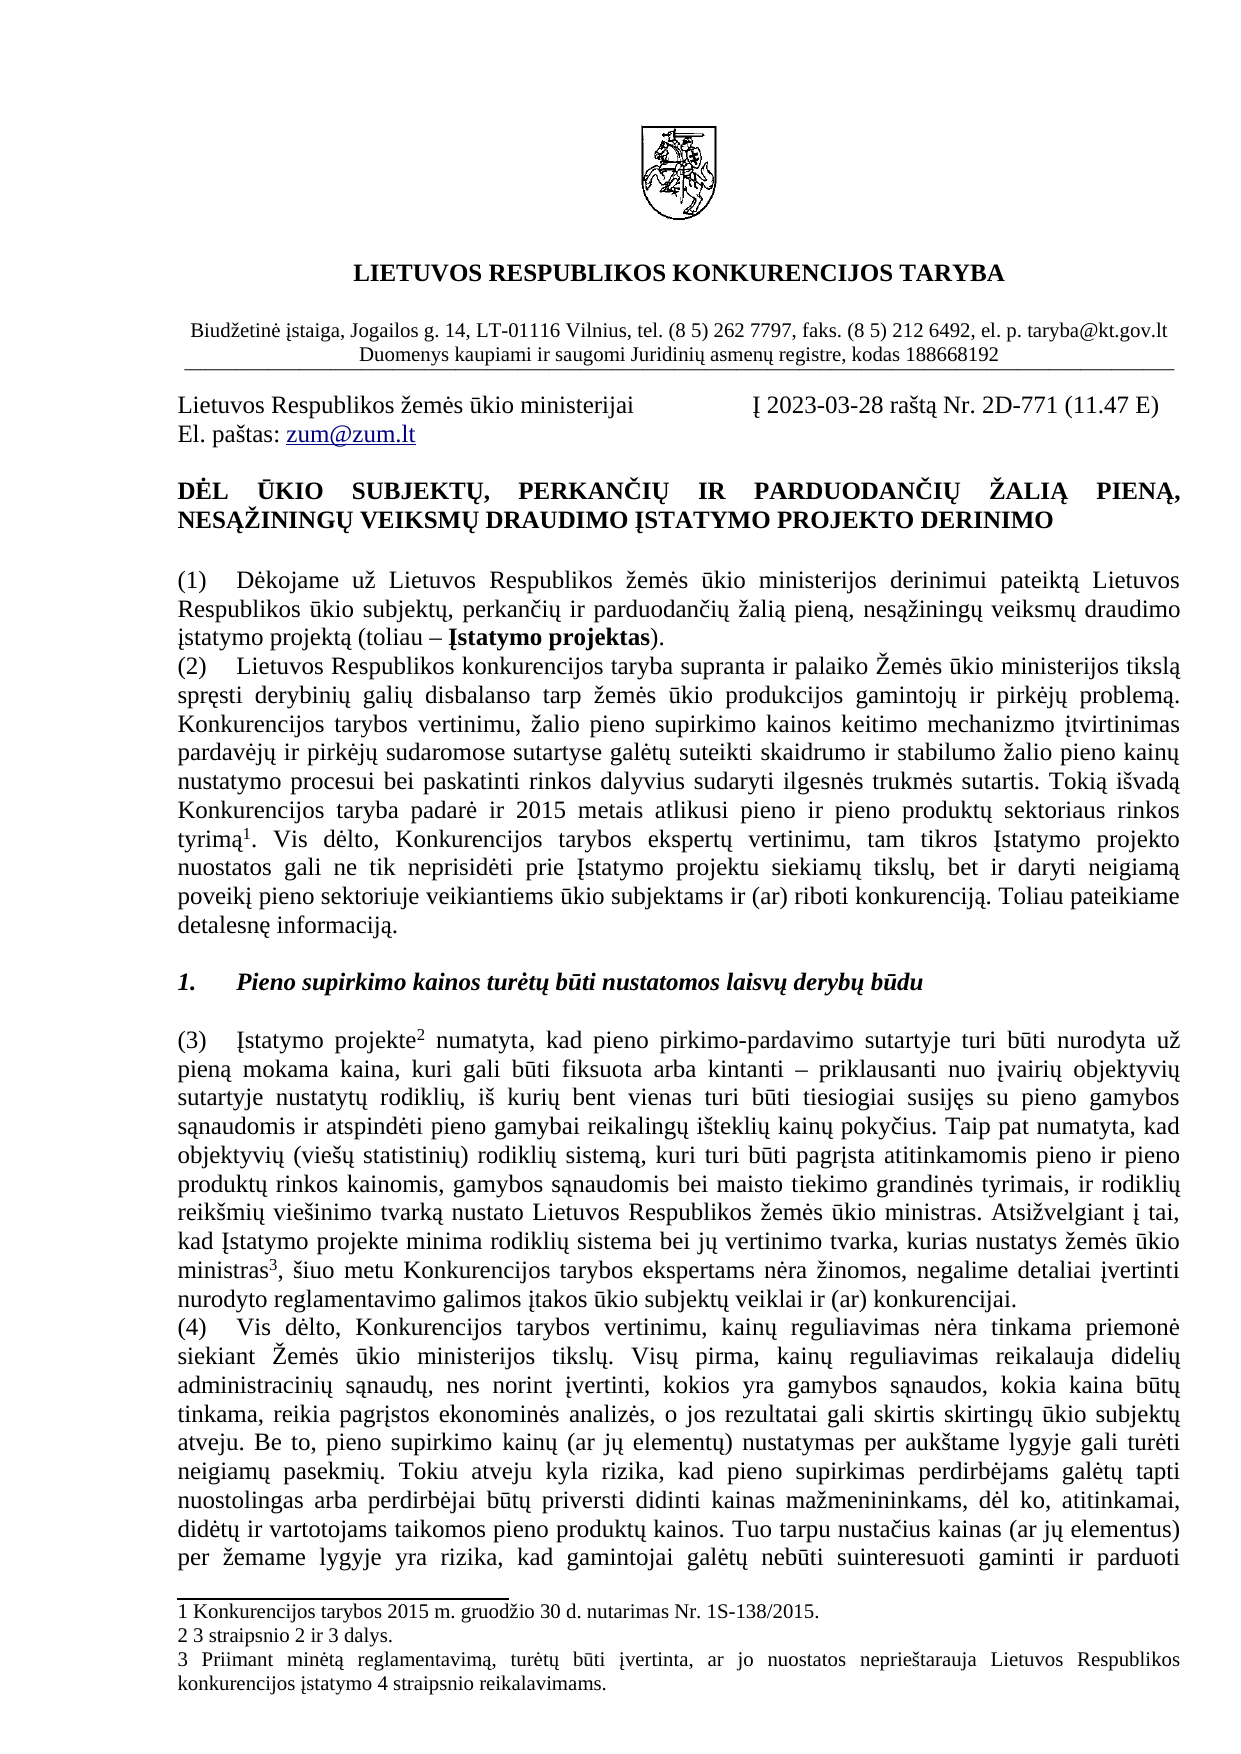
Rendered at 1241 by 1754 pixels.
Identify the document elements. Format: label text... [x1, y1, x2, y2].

list 3 straipsnio 2 ir 3 dalys. [177, 1623, 1181, 1647]
list Vis dėlto, Konkurencijos tarybos vertinimu, kainų reguliavimas nėra tinkama priemonė siekiant Žemės ūkio ministerijos tikslų. Visų pirma, kainų reguliavimas reikalauja didelių administracinių sąnaudų, nes norint įvertinti, kokios yra gamybos sąnaudos, kokia kaina būtų tinkama, reikia pagrįstos ekonominės analizės, o jos rezultatai gali skirtis skirtingų ūkio subjektų atveju. Be to, pieno supirkimo kainų (ar jų elementų) nustatymas per aukštame lygyje gali turėti neigiamų pasekmių. Tokiu atveju kyla rizika, kad pieno supirkimas perdirbėjams galėtų tapti nuostolingas arba perdirbėjai būtų priversti didinti kainas mažmenininkams, dėl ko, atitinkamai, didėtų ir vartotojams taikomos pieno produktų kainos. Tuo tarpu nustačius kainas (ar jų elementus) per žemame lygyje yra rizika, kad gamintojai galėtų nebūti suinteresuoti gaminti ir parduoti [177, 1312, 1181, 1571]
text Dėl ŪKIO SUBJEKTŲ, PERKANČIŲ IR PARDUODANČIŲ ŽALIĄ PIENĄ, NESĄŽININGŲ VEIKSMŲ DRAUDIMO ĮSTATYMO PROJEKTO DERINIMO [177, 476, 1181, 534]
text ¯¯¯¯¯¯¯¯¯¯¯¯¯¯¯¯¯¯¯¯¯¯¯¯¯¯¯¯¯¯¯¯¯¯¯¯¯¯¯¯¯¯¯¯¯¯¯¯¯¯¯¯¯¯¯¯¯¯¯¯¯¯¯¯¯¯¯¯¯¯¯¯¯¯¯¯¯¯¯¯¯¯¯¯¯¯¯¯¯¯¯¯¯¯¯ [177, 366, 1181, 390]
list Pieno supirkimo kainos turėtų būti nustatomos laisvų derybų būdu [177, 967, 1181, 996]
list Įstatymo projekte numatyta, kad pieno pirkimo-pardavimo sutartyje turi būti nurodyta už pieną mokama kaina, kuri gali būti fiksuota arba kintanti – priklausanti nuo įvairių objektyvių sutartyje nustatytų rodiklių, iš kurių bent vienas turi būti tiesiogiai susijęs su pieno gamybos sąnaudomis ir atspindėti pieno gamybai reikalingų išteklių kainų pokyčius. Taip pat numatyta, kad objektyvių (viešų statistinių) rodiklių sistemą, kuri turi būti pagrįsta atitinkamomis pieno ir pieno produktų rinkos kainomis, gamybos sąnaudomis bei maisto tiekimo grandinės tyrimais, ir rodiklių reikšmių viešinimo tvarką nustato Lietuvos Respublikos žemės ūkio ministras. Atsižvelgiant į tai, kad Įstatymo projekte minima rodiklių sistema bei jų vertinimo tvarka, kurias nustatys žemės ūkio ministras, šiuo metu Konkurencijos tarybos ekspertams nėra žinomos, negalime detaliai įvertinti nurodyto reglamentavimo galimos įtakos ūkio subjektų veiklai ir (ar) konkurencijai. [177, 1025, 1181, 1312]
table_header Lietuvos Respublikos žemės ūkio ministerijai El. paštas: zum@zum.lt [177, 390, 752, 476]
list Priimant minėtą reglamentavimą, turėtų būti įvertinta, ar jo nuostatos neprieštarauja Lietuvos Respublikos konkurencijos įstatymo 4 straipsnio reikalavimams. [177, 1647, 1181, 1695]
list Lietuvos Respublikos konkurencijos taryba supranta ir palaiko Žemės ūkio ministerijos tikslą spręsti derybinių galių disbalanso tarp žemės ūkio produkcijos gamintojų ir pirkėjų problemą. Konkurencijos tarybos vertinimu, žalio pieno supirkimo kainos keitimo mechanizmo įtvirtinimas pardavėjų ir pirkėjų sudaromose sutartyse galėtų suteikti skaidrumo ir stabilumo žalio pieno kainų nustatymo procesui bei paskatinti rinkos dalyvius sudaryti ilgesnės trukmės sutartis. Tokią išvadą Konkurencijos taryba padarė ir 2015 metais atlikusi pieno ir pieno produktų sektoriaus rinkos tyrimą. Vis dėlto, Konkurencijos tarybos ekspertų vertinimu, tam tikros Įstatymo projekto nuostatos gali ne tik neprisidėti prie Įstatymo projektu siekiamų tikslų, bet ir daryti neigiamą poveikį pieno sektoriuje veikiantiems ūkio subjektams ir (ar) riboti konkurenciją. Toliau pateikiame detalesnę informaciją. [177, 651, 1181, 939]
text Biudžetinė įstaiga, Jogailos g. 14, LT-01116 Vilnius, tel. (8 5) 262 7797, faks. (8 5) 212 6492, el. p. taryba@kt.gov.lt [177, 318, 1181, 342]
text Duomenys kaupiami ir saugomi Juridinių asmenų registre, kodas 188668192 [177, 342, 1181, 366]
list Konkurencijos tarybos 2015 m. gruodžio 30 d. nutarimas Nr. 1S-138/2015. [177, 1599, 1181, 1623]
list Dėkojame už Lietuvos Respublikos žemės ūkio ministerijos derinimui pateiktą Lietuvos Respublikos ūkio subjektų, perkančių ir parduodančių žalią pieną, nesąžiningų veiksmų draudimo įstatymo projektą (toliau – Įstatymo projektas). [177, 565, 1181, 651]
text Lietuvos Respublikos konkurencijos taryba [177, 258, 1181, 287]
table_header Į 2023-03-28 raštą Nr. 2D-771 (11.47 E) [752, 390, 1181, 476]
